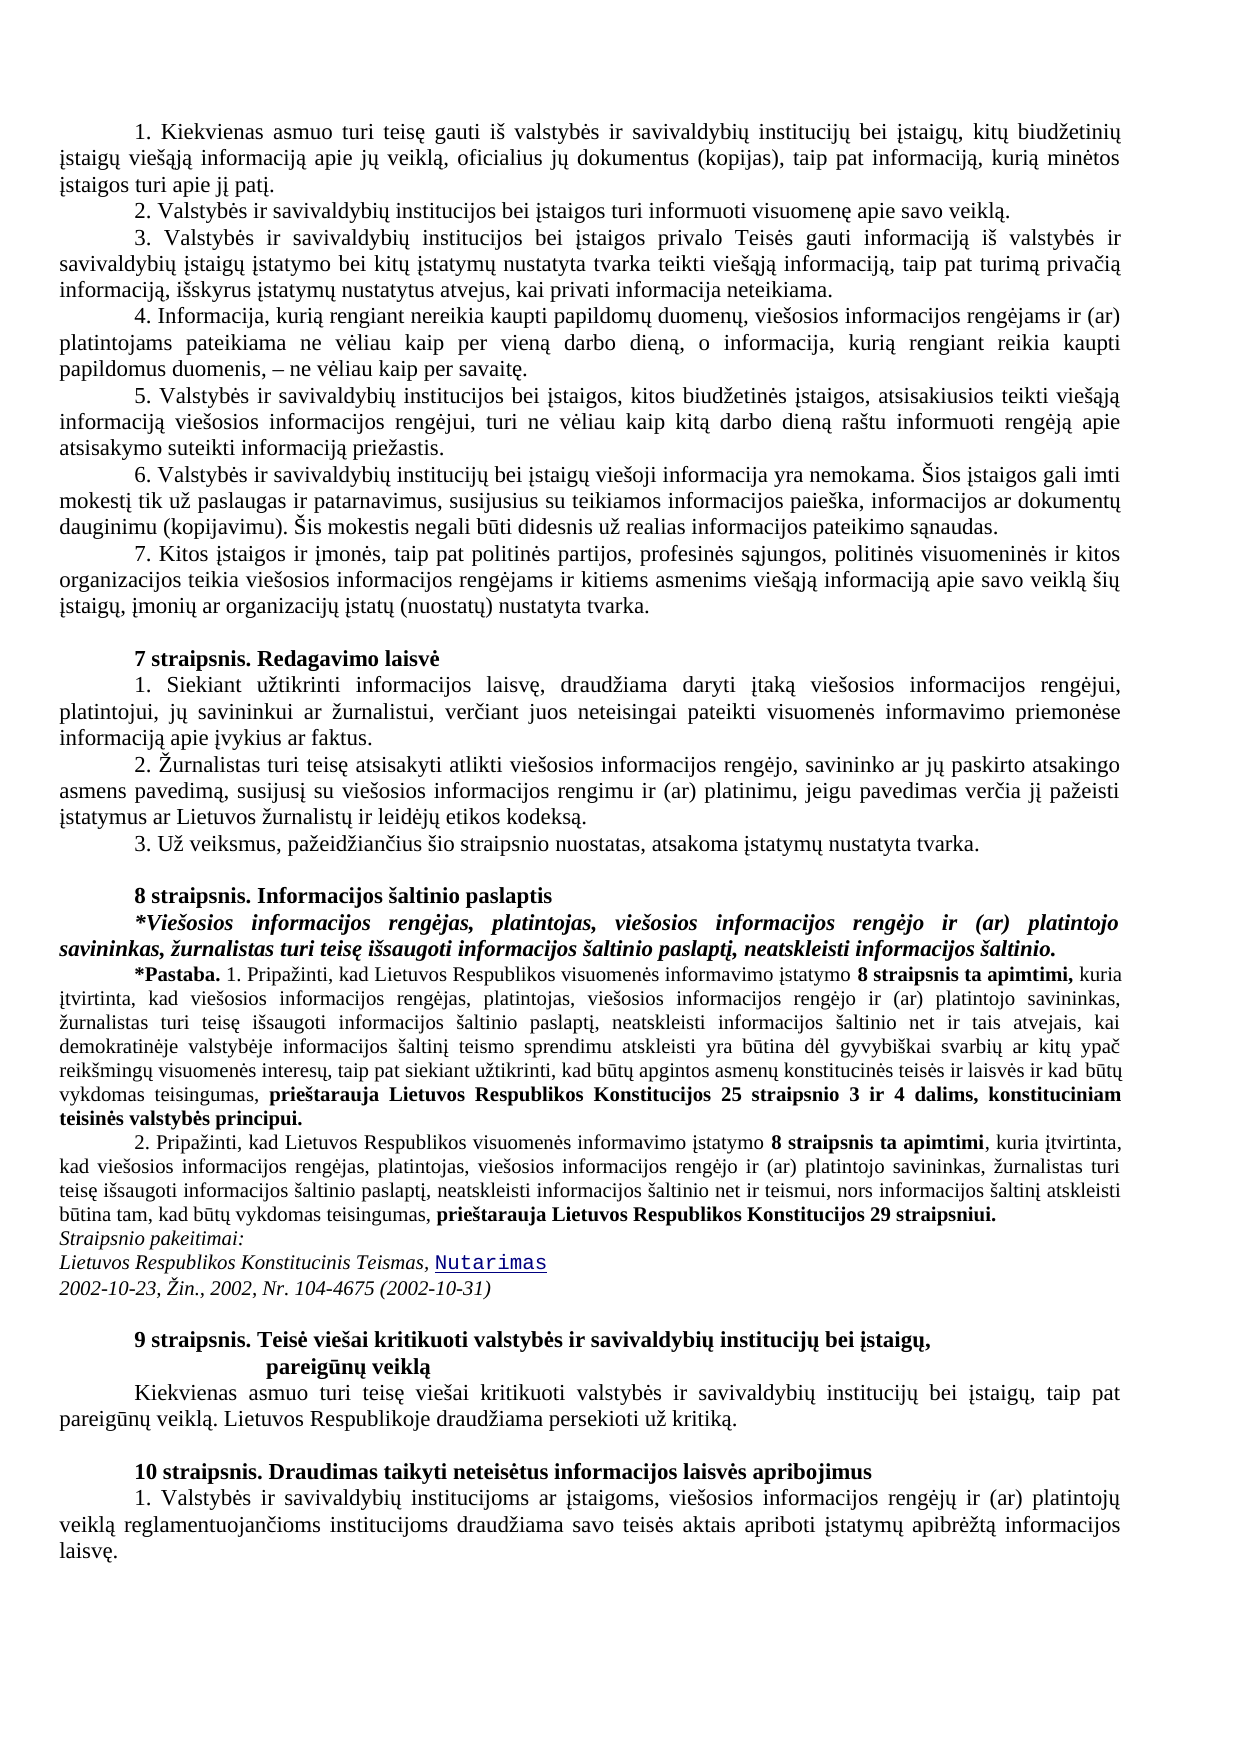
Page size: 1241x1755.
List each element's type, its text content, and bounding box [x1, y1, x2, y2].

text 2002-10-23, Žin., 2002, Nr. 104-4675 (2002-10-31) [59, 1276, 1122, 1300]
text Kiekvienas asmuo turi teisę viešai kritikuoti valstybės ir savivaldybių institucijų bei įstaigų, taip pat pareigūnų veiklą. Lietuvos Respublikoje draudžiama persekioti už kritiką. [59, 1379, 1122, 1432]
text 1. Kiekvienas asmuo turi teisę gauti iš valstybės ir savivaldybių institucijų bei įstaigų, kitų biudžetinių įstaigų viešąją informaciją apie jų veiklą, oficialius jų dokumentus (kopijas), taip pat informaciją, kurią minėtos įstaigos turi apie jį patį. [59, 118, 1122, 197]
text 7 straipsnis. Redagavimo laisvė [59, 645, 1122, 672]
text 3. Valstybės ir savivaldybių institucijos bei įstaigos privalo Teisės gauti informaciją iš valstybės ir savivaldybių įstaigų įstatymo bei kitų įstatymų nustatyta tvarka teikti viešąją informaciją, taip pat turimą privačią informaciją, išskyrus įstatymų nustatytus atvejus, kai privati informacija neteikiama. [59, 223, 1122, 303]
text 5. Valstybės ir savivaldybių institucijos bei įstaigos, kitos biudžetinės įstaigos, atsisakiusios teikti viešąją informaciją viešosios informacijos rengėjui, turi ne vėliau kaip kitą darbo dieną raštu informuoti rengėją apie atsisakymo suteikti informaciją priežastis. [59, 382, 1122, 461]
text 2. Valstybės ir savivaldybių institucijos bei įstaigos turi informuoti visuomenę apie savo veiklą. [59, 197, 1122, 223]
text Straipsnio pakeitimai: [59, 1226, 1122, 1250]
text 8 straipsnis. Informacijos šaltinio paslaptis [59, 882, 1122, 909]
text *Viešosios informacijos rengėjas, platintojas, viešosios informacijos rengėjo ir (ar) platintojo savininkas, žurnalistas turi teisę išsaugoti informacijos šaltinio paslaptį, neatskleisti informacijos šaltinio. [59, 909, 1122, 961]
text 6. Valstybės ir savivaldybių institucijų bei įstaigų viešoji informacija yra nemokama. Šios įstaigos gali imti mokestį tik už paslaugas ir patarnavimus, susijusius su teikiamos informacijos paieška, informacijos ar dokumentų dauginimu (kopijavimu). Šis mokestis negali būti didesnis už realias informacijos pateikimo sąnaudas. [59, 461, 1122, 540]
text 7. Kitos įstaigos ir įmonės, taip pat politinės partijos, profesinės sąjungos, politinės visuomeninės ir kitos organizacijos teikia viešosios informacijos rengėjams ir kitiems asmenims viešąją informaciją apie savo veiklą šių įstaigų, įmonių ar organizacijų įstatų (nuostatų) nustatyta tvarka. [59, 540, 1122, 619]
text 9 straipsnis. Teisė viešai kritikuoti valstybės ir savivaldybių institucijų bei įstaigų, [134, 1326, 1122, 1353]
text 2. Pripažinti, kad Lietuvos Respublikos visuomenės informavimo įstatymo 8 straipsnis ta apimtimi, kuria įtvirtinta, kad viešosios informacijos rengėjas, platintojas, viešosios informacijos rengėjo ir (ar) platintojo savininkas, žurnalistas turi teisę išsaugoti informacijos šaltinio paslaptį, neatskleisti informacijos šaltinio net ir teismui, nors informacijos šaltinį atskleisti būtina tam, kad būtų vykdomas teisingumas, prieštarauja Lietuvos Respublikos Konstitucijos 29 straipsniui. [59, 1130, 1122, 1226]
text 10 straipsnis. Draudimas taikyti neteisėtus informacijos laisvės apribojimus [59, 1458, 1122, 1484]
text 4. Informacija, kurią rengiant nereikia kaupti papildomų duomenų, viešosios informacijos rengėjams ir (ar) platintojams pateikiama ne vėliau kaip per vieną darbo dieną, o informacija, kurią rengiant reikia kaupti papildomus duomenis, – ne vėliau kaip per savaitę. [59, 303, 1122, 382]
text 2. Žurnalistas turi teisę atsisakyti atlikti viešosios informacijos rengėjo, savininko ar jų paskirto atsakingo asmens pavedimą, susijusį su viešosios informacijos rengimu ir (ar) platinimu, jeigu pavedimas verčia jį pažeisti įstatymus ar Lietuvos žurnalistų ir leidėjų etikos kodeksą. [59, 751, 1122, 830]
text pareigūnų veiklą [266, 1353, 1122, 1379]
text 3. Už veiksmus, pažeidžiančius šio straipsnio nuostatas, atsakoma įstatymų nustatyta tvarka. [59, 830, 1122, 856]
text 1. Siekiant užtikrinti informacijos laisvę, draudžiama daryti įtaką viešosios informacijos rengėjui, platintojui, jų savininkui ar žurnalistui, verčiant juos neteisingai pateikti visuomenės informavimo priemonėse informaciją apie įvykius ar faktus. [59, 672, 1122, 751]
text *Pastaba. 1. Pripažinti, kad Lietuvos Respublikos visuomenės informavimo įstatymo 8 straipsnis ta apimtimi, kuria įtvirtinta, kad viešosios informacijos rengėjas, platintojas, viešosios informacijos rengėjo ir (ar) platintojo savininkas, žurnalistas turi teisę išsaugoti informacijos šaltinio paslaptį, neatskleisti informacijos šaltinio net ir tais atvejais, kai demokratinėje valstybėje informacijos šaltinį teismo sprendimu atskleisti yra būtina dėl gyvybiškai svarbių ar kitų ypač reikšmingų visuomenės interesų, taip pat siekiant užtikrinti, kad būtų apgintos asmenų konstitucinės teisės ir laisvės ir kad būtų vykdomas teisingumas, prieštarauja Lietuvos Respublikos Konstitucijos 25 straipsnio 3 ir 4 dalims, konstituciniam teisinės valstybės principui. [59, 961, 1122, 1130]
text 1. Valstybės ir savivaldybių institucijoms ar įstaigoms, viešosios informacijos rengėjų ir (ar) platintojų veiklą reglamentuojančioms institucijoms draudžiama savo teisės aktais apriboti įstatymų apibrėžtą informacijos laisvę. [59, 1484, 1122, 1563]
text Lietuvos Respublikos Konstitucinis Teismas, Nutarimas [59, 1250, 1122, 1276]
